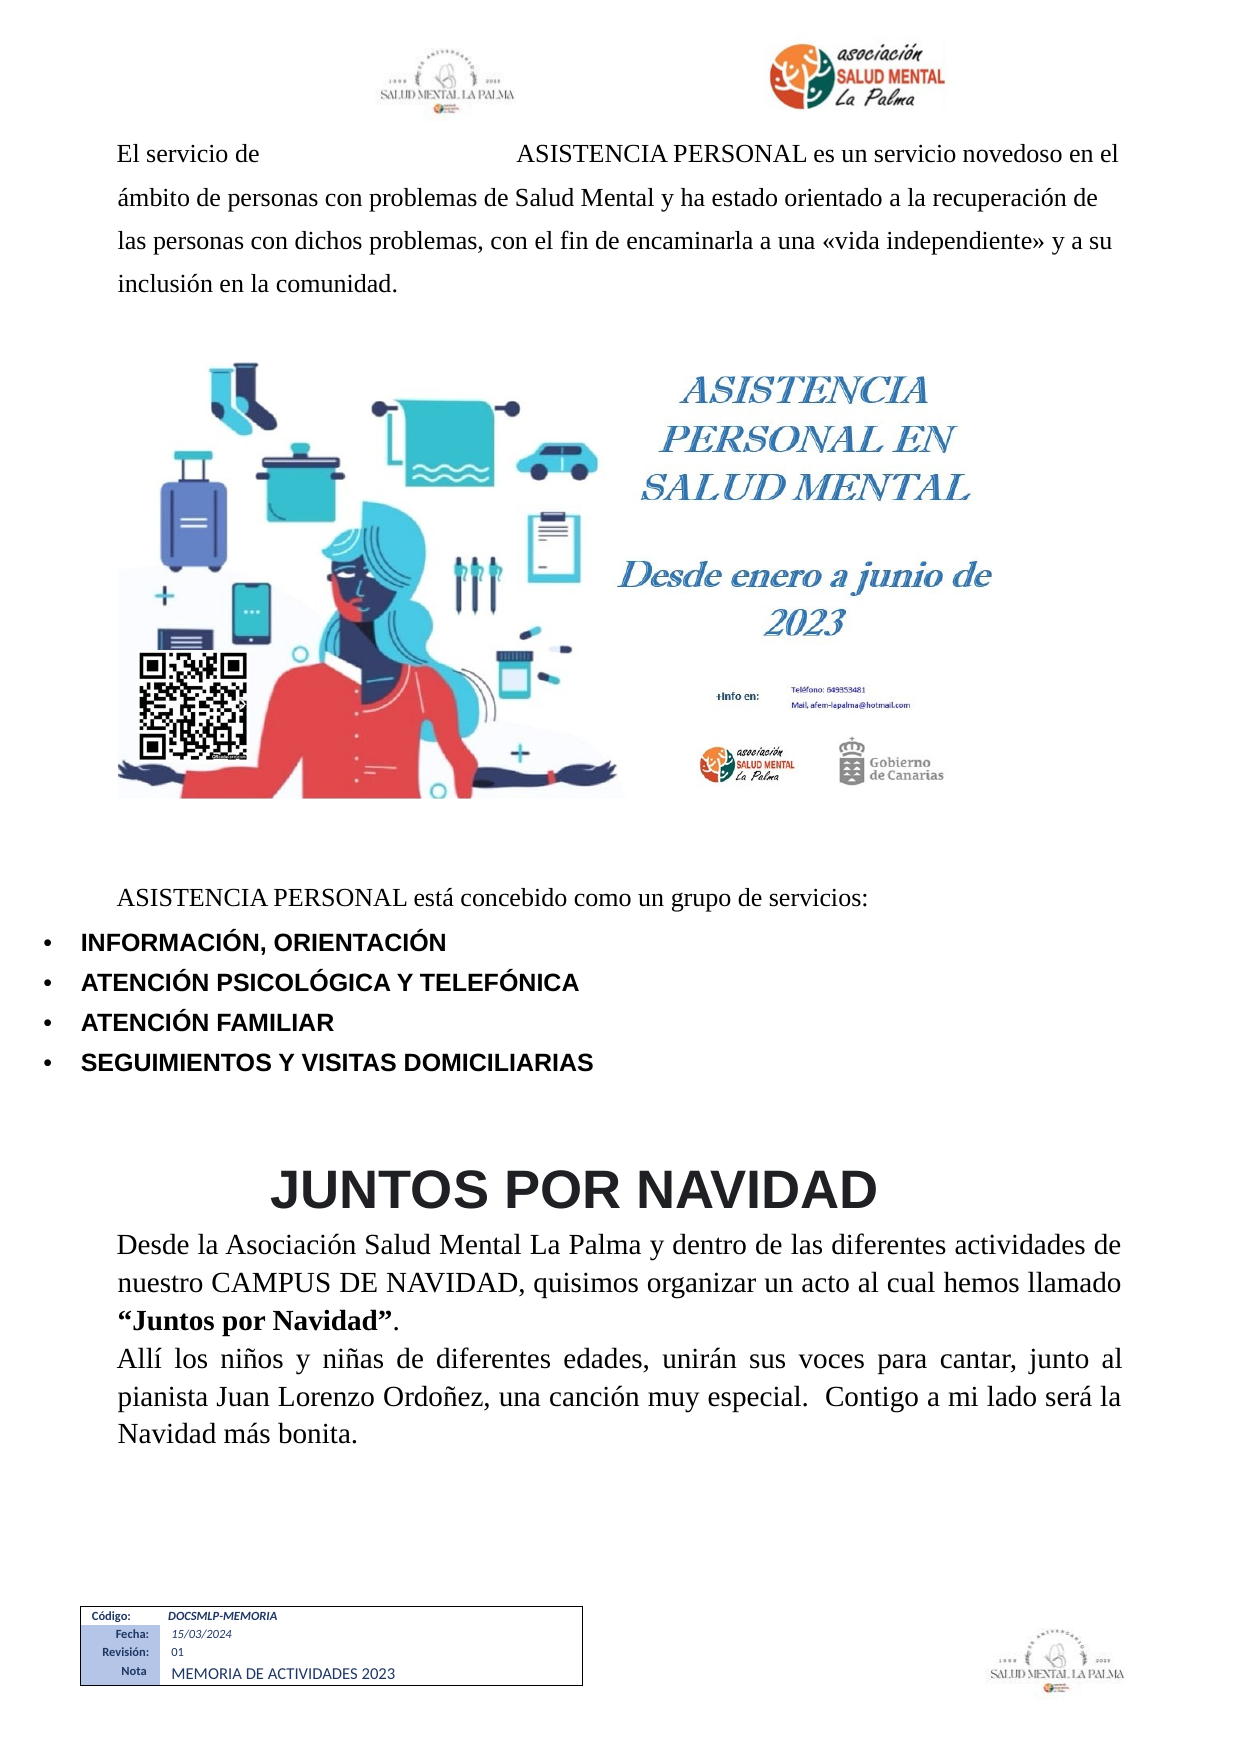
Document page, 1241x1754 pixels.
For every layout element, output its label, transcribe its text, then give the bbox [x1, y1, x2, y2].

text Desde la Asociación Salud Mental La Palma y dentro de las diferentes actividades de nuestro CAMPUS DE NAVIDAD, quisimos organizar un acto al cual hemos llamado “Juntos por Navidad”. [116, 1227, 1123, 1336]
subtitle JUNTOS POR NAVIDAD [267, 1157, 924, 1219]
list ATENCIÓN FAMILIAR [43, 1008, 1197, 1037]
list SEGUIMIENTOS Y VISITAS DOMICILIARIAS [43, 1048, 1197, 1077]
text Allí los niños y niñas de diferentes edades, unirán sus voces para cantar, junto al pianista Juan Lorenzo Ordoñez, una canción muy especial. Contigo a mi lado será la Navidad más bonita. [116, 1341, 1123, 1450]
text ASISTENCIA PERSONAL está concebido como un grupo de servicios: [116, 882, 1125, 912]
list INFORMACIÓN, ORIENTACIÓN [43, 928, 1197, 957]
list ATENCIÓN PSICOLÓGICA Y TELEFÓNICA [43, 968, 1197, 997]
text El servicio de ASISTENCIA PERSONAL es un servicio novedoso en el ámbito de personas con problemas de Salud Mental y ha estado orientado a la recuperación de las personas con dichos problemas, con el fin de encaminarla a una «vida independiente» y a su inclusión en la comunidad. [116, 138, 1125, 298]
